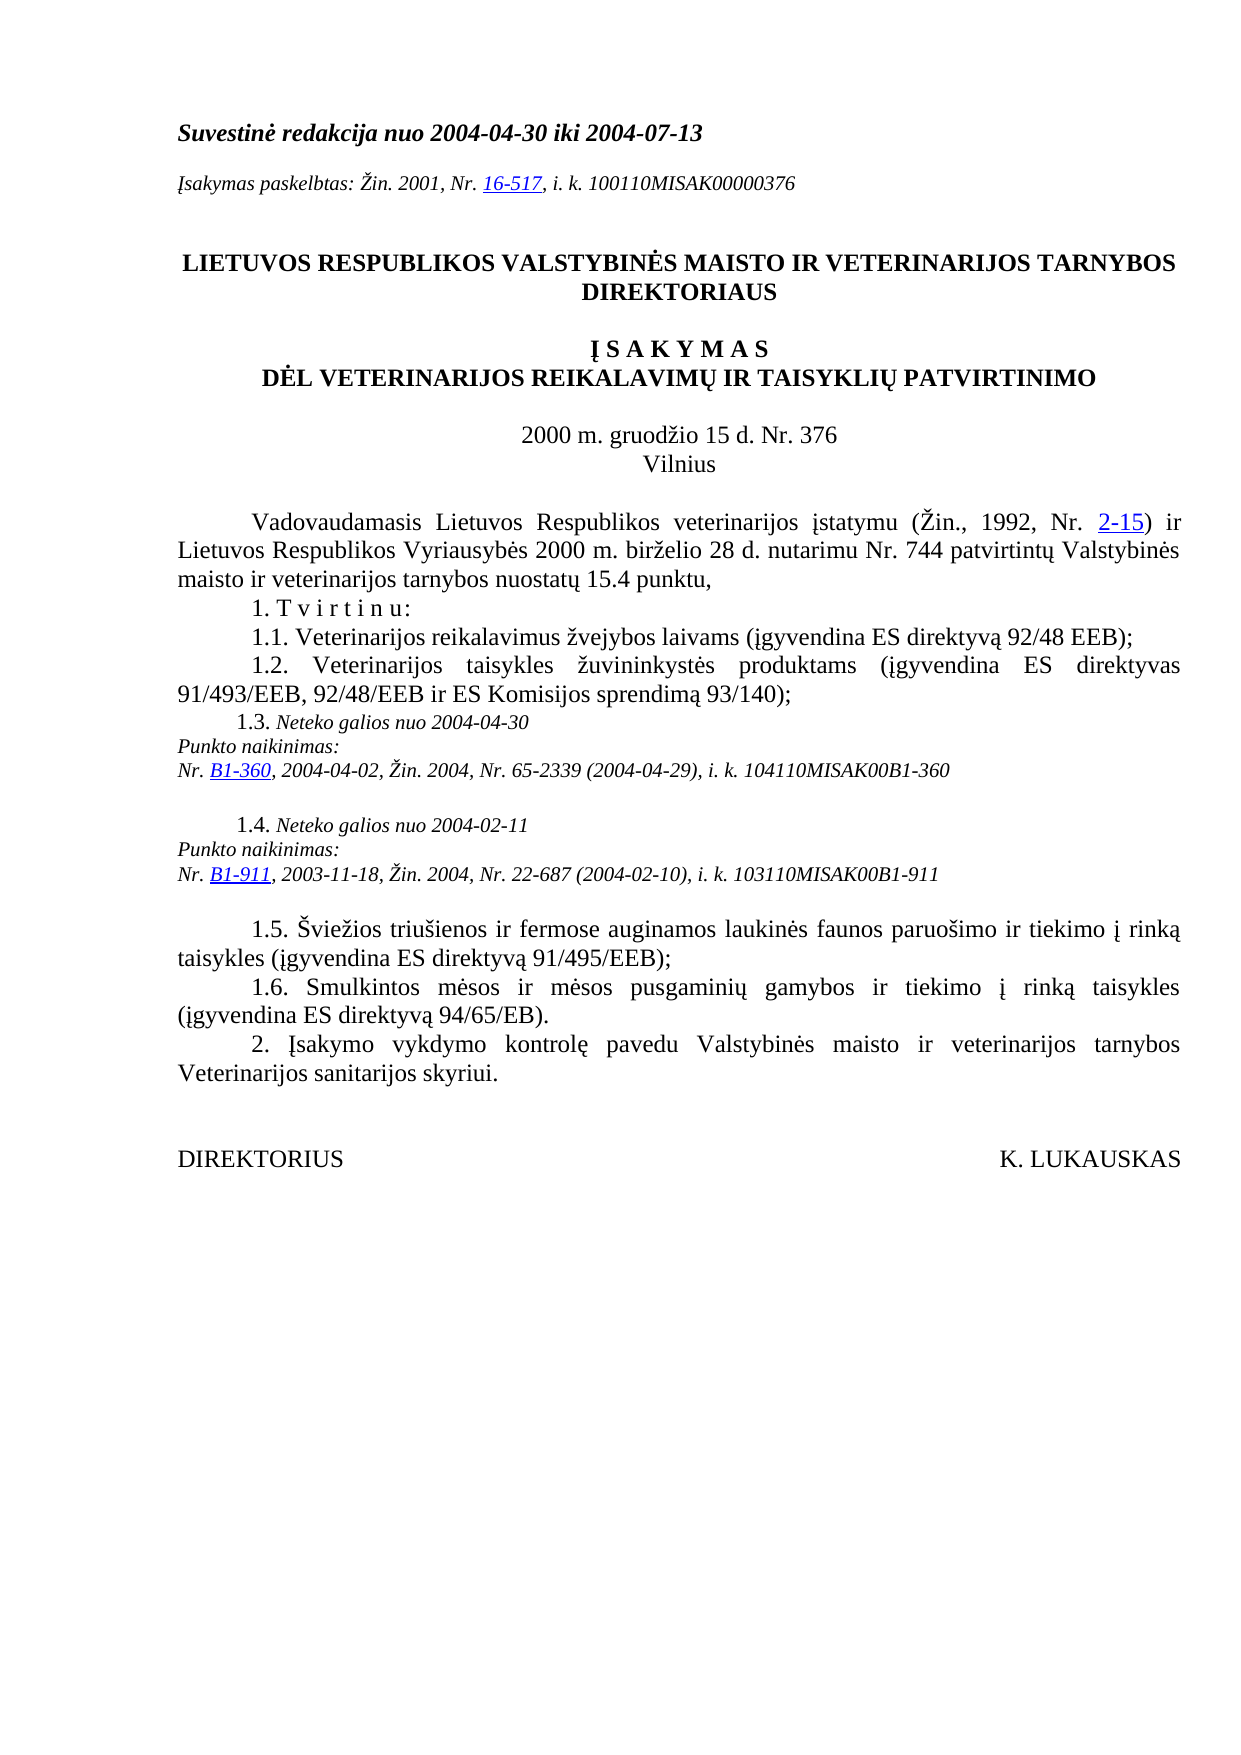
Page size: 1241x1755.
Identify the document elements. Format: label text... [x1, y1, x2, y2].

text DIREKTORIUS K. LUKAUSKAS [177, 1144, 1181, 1173]
text 2. Įsakymo vykdymo kontrolę pavedu Valstybinės maisto ir veterinarijos tarnybos Veterinarijos sanitarijos skyriui. [177, 1029, 1181, 1087]
text 1.3. Neteko galios nuo 2004-04-30 [177, 708, 1181, 734]
text Į S A K Y M A S [177, 334, 1181, 363]
text 2000 m. gruodžio 15 d. Nr. 376 [177, 420, 1181, 449]
text 1.5. Šviežios triušienos ir fermose auginamos laukinės faunos paruošimo ir tiekimo į rinką taisykles (įgyvendina ES direktyvą 91/495/EEB); [177, 914, 1181, 972]
text Suvestinė redakcija nuo 2004-04-30 iki 2004-07-13 [177, 118, 1181, 147]
text Nr. B1-360, 2004-04-02, Žin. 2004, Nr. 65-2339 (2004-04-29), i. k. 104110MISAK00B1-360 [177, 758, 1181, 782]
text DĖL VETERINARIJOS REIKALAVIMŲ IR TAISYKLIŲ PATVIRTINIMO [177, 363, 1181, 392]
text Punkto naikinimas: [177, 837, 1181, 861]
text 1. Tvirtinu: [177, 593, 1181, 622]
text 1.4. Neteko galios nuo 2004-02-11 [177, 811, 1181, 837]
text 1.2. Veterinarijos taisykles žuvininkystės produktams (įgyvendina ES direktyvas 91/493/EEB, 92/48/EEB ir ES Komisijos sprendimą 93/140); [177, 650, 1181, 708]
text Nr. B1-911, 2003-11-18, Žin. 2004, Nr. 22-687 (2004-02-10), i. k. 103110MISAK00B1-911 [177, 861, 1181, 886]
text Vadovaudamasis Lietuvos Respublikos veterinarijos įstatymu (Žin., 1992, Nr. 2-15) ir Lietuvos Respublikos Vyriausybės 2000 m. birželio 28 d. nutarimu Nr. 744 patvirtintų Valstybinės maisto ir veterinarijos tarnybos nuostatų 15.4 punktu, [177, 507, 1181, 593]
text 1.6. Smulkintos mėsos ir mėsos pusgaminių gamybos ir tiekimo į rinką taisykles (įgyvendina ES direktyvą 94/65/EB). [177, 972, 1181, 1029]
text Punkto naikinimas: [177, 734, 1181, 758]
text Įsakymas paskelbtas: Žin. 2001, Nr. 16-517, i. k. 100110MISAK00000376 [177, 171, 1181, 195]
text Vilnius [177, 449, 1181, 478]
text 1.1. Veterinarijos reikalavimus žvejybos laivams (įgyvendina ES direktyvą 92/48 EEB); [177, 622, 1181, 650]
text LIETUVOS RESPUBLIKOS VALSTYBINĖS MAISTO IR VETERINARIJOS TARNYBOS DIREKTORIAUS [177, 248, 1181, 305]
